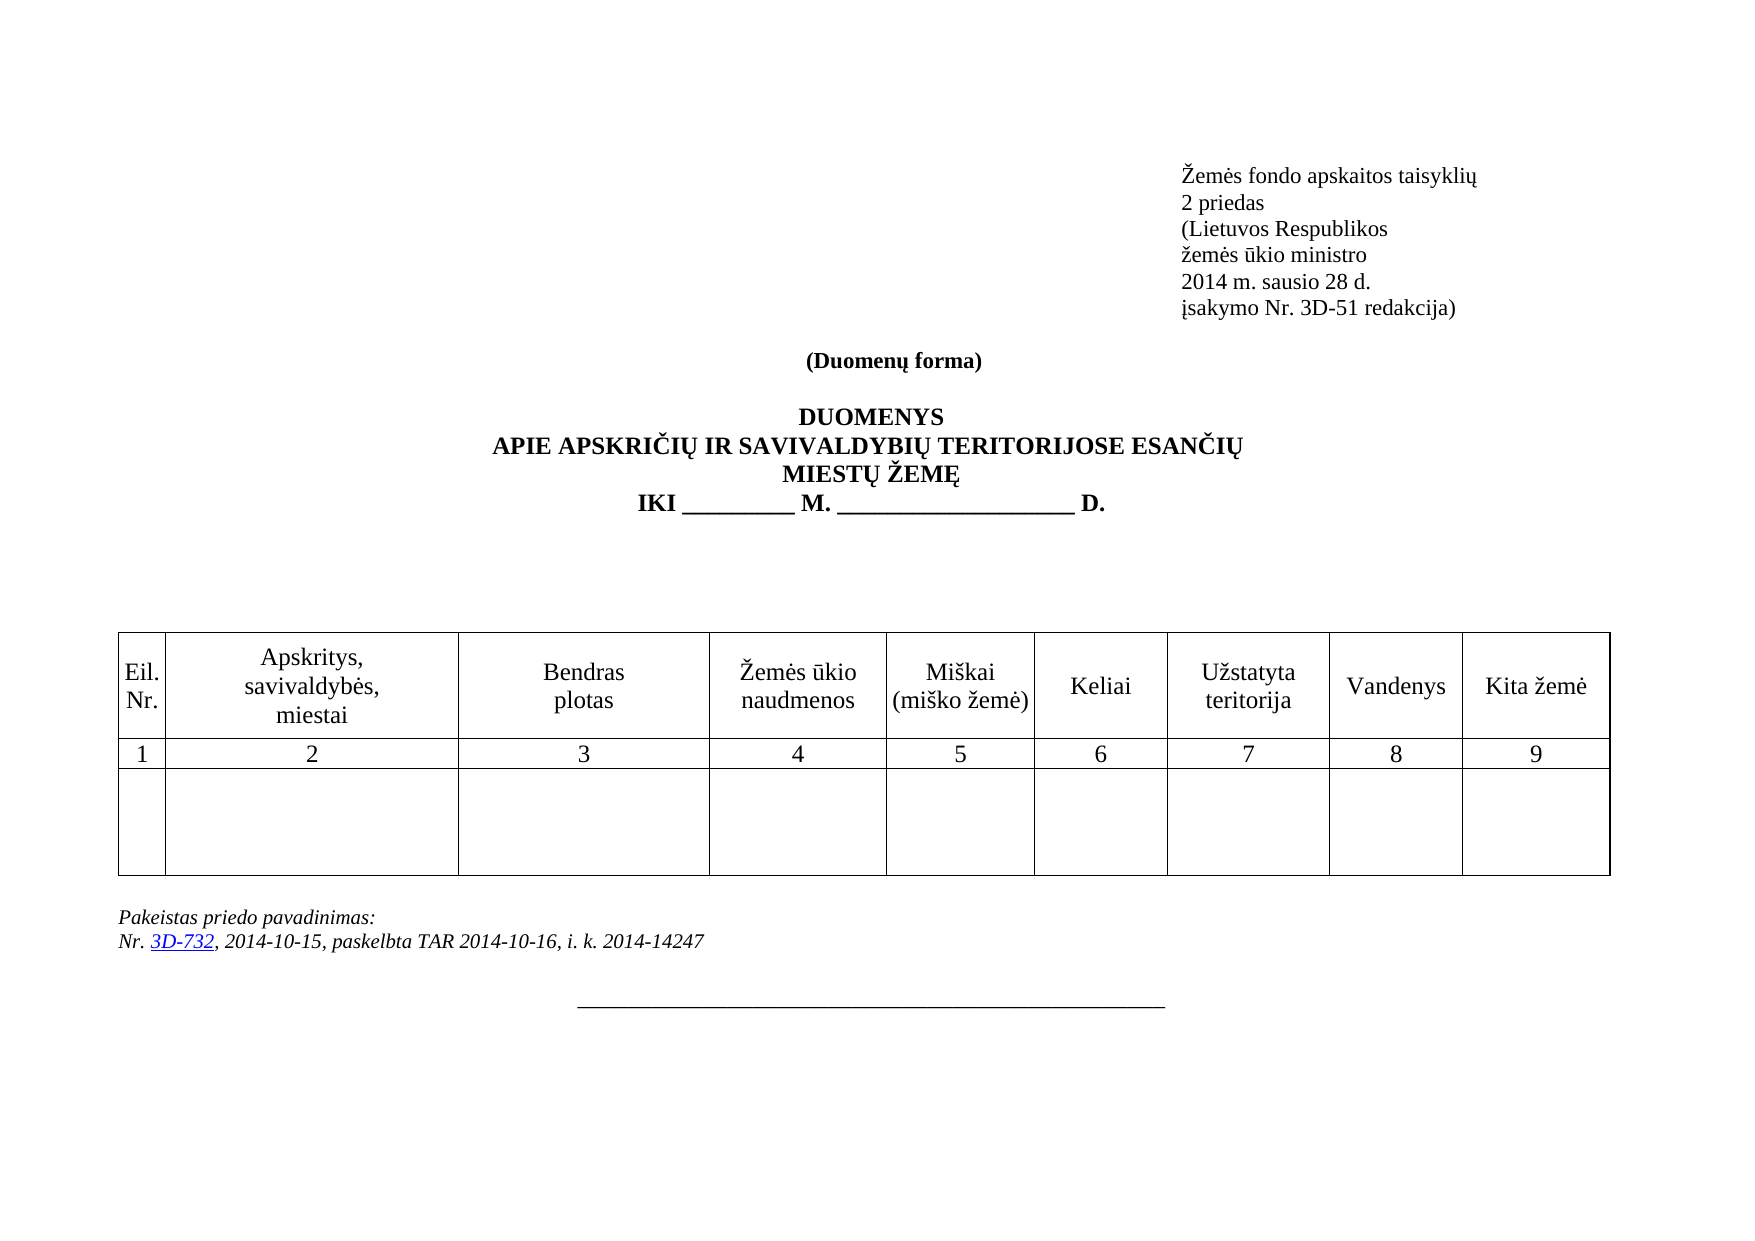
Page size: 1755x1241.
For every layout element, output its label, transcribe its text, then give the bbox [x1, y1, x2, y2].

table_cell 7 [1168, 739, 1329, 768]
table_header Keliai [1035, 633, 1167, 738]
text žemės ūkio ministro [118, 241, 1624, 268]
table_cell [710, 769, 886, 875]
table_header Vandenys [1330, 633, 1462, 738]
table_cell [459, 769, 709, 875]
table_header Apskritys, savivaldybės, miestai [166, 633, 458, 738]
text DUOMENYS [118, 402, 1624, 431]
table_cell [119, 769, 165, 875]
table_cell [887, 769, 1034, 875]
text Pakeistas priedo pavadinimas: [118, 905, 1624, 929]
table_cell [1463, 769, 1609, 875]
text APIE APSKRIČIŲ IR SAVIVALDYBIŲ TERITORIJOSE ESANČIŲ [118, 431, 1624, 459]
table_cell 4 [710, 739, 886, 768]
table_cell 6 [1035, 739, 1167, 768]
table_cell [1035, 769, 1167, 875]
table_cell 8 [1330, 739, 1462, 768]
table_header Kita žemė [1463, 633, 1609, 738]
text Žemės fondo apskaitos taisyklių [1181, 162, 1701, 189]
table_cell [166, 769, 458, 875]
table_cell 5 [887, 739, 1034, 768]
text 2014 m. sausio 28 d. [118, 268, 1624, 294]
table_header Eil. Nr. [119, 633, 165, 738]
table_cell 1 [119, 739, 165, 768]
text (Duomenų forma) [118, 347, 1624, 373]
text įsakymo Nr. 3D-51 redakcija) [118, 294, 1624, 321]
table_cell [1168, 769, 1329, 875]
table_cell 3 [459, 739, 709, 768]
table_header Bendras plotas [459, 633, 709, 738]
text IKI _________ M. ___________________ D. [118, 488, 1624, 517]
text _______________________________________________ [118, 982, 1624, 1011]
table_cell 2 [166, 739, 458, 768]
table_cell [1330, 769, 1462, 875]
text 2 priedas [1018, 189, 1657, 215]
text Nr. 3D-732, 2014-10-15, paskelbta TAR 2014-10-16, i. k. 2014-14247 [118, 929, 1624, 953]
table_header Žemės ūkio naudmenos [710, 633, 886, 738]
table_header Užstatyta teritorija [1168, 633, 1329, 738]
text MIestų ŽEMĘ [118, 459, 1624, 488]
table_cell 9 [1463, 739, 1609, 768]
table_header Miškai (miško žemė) [887, 633, 1034, 738]
text (Lietuvos Respublikos [118, 215, 1624, 241]
